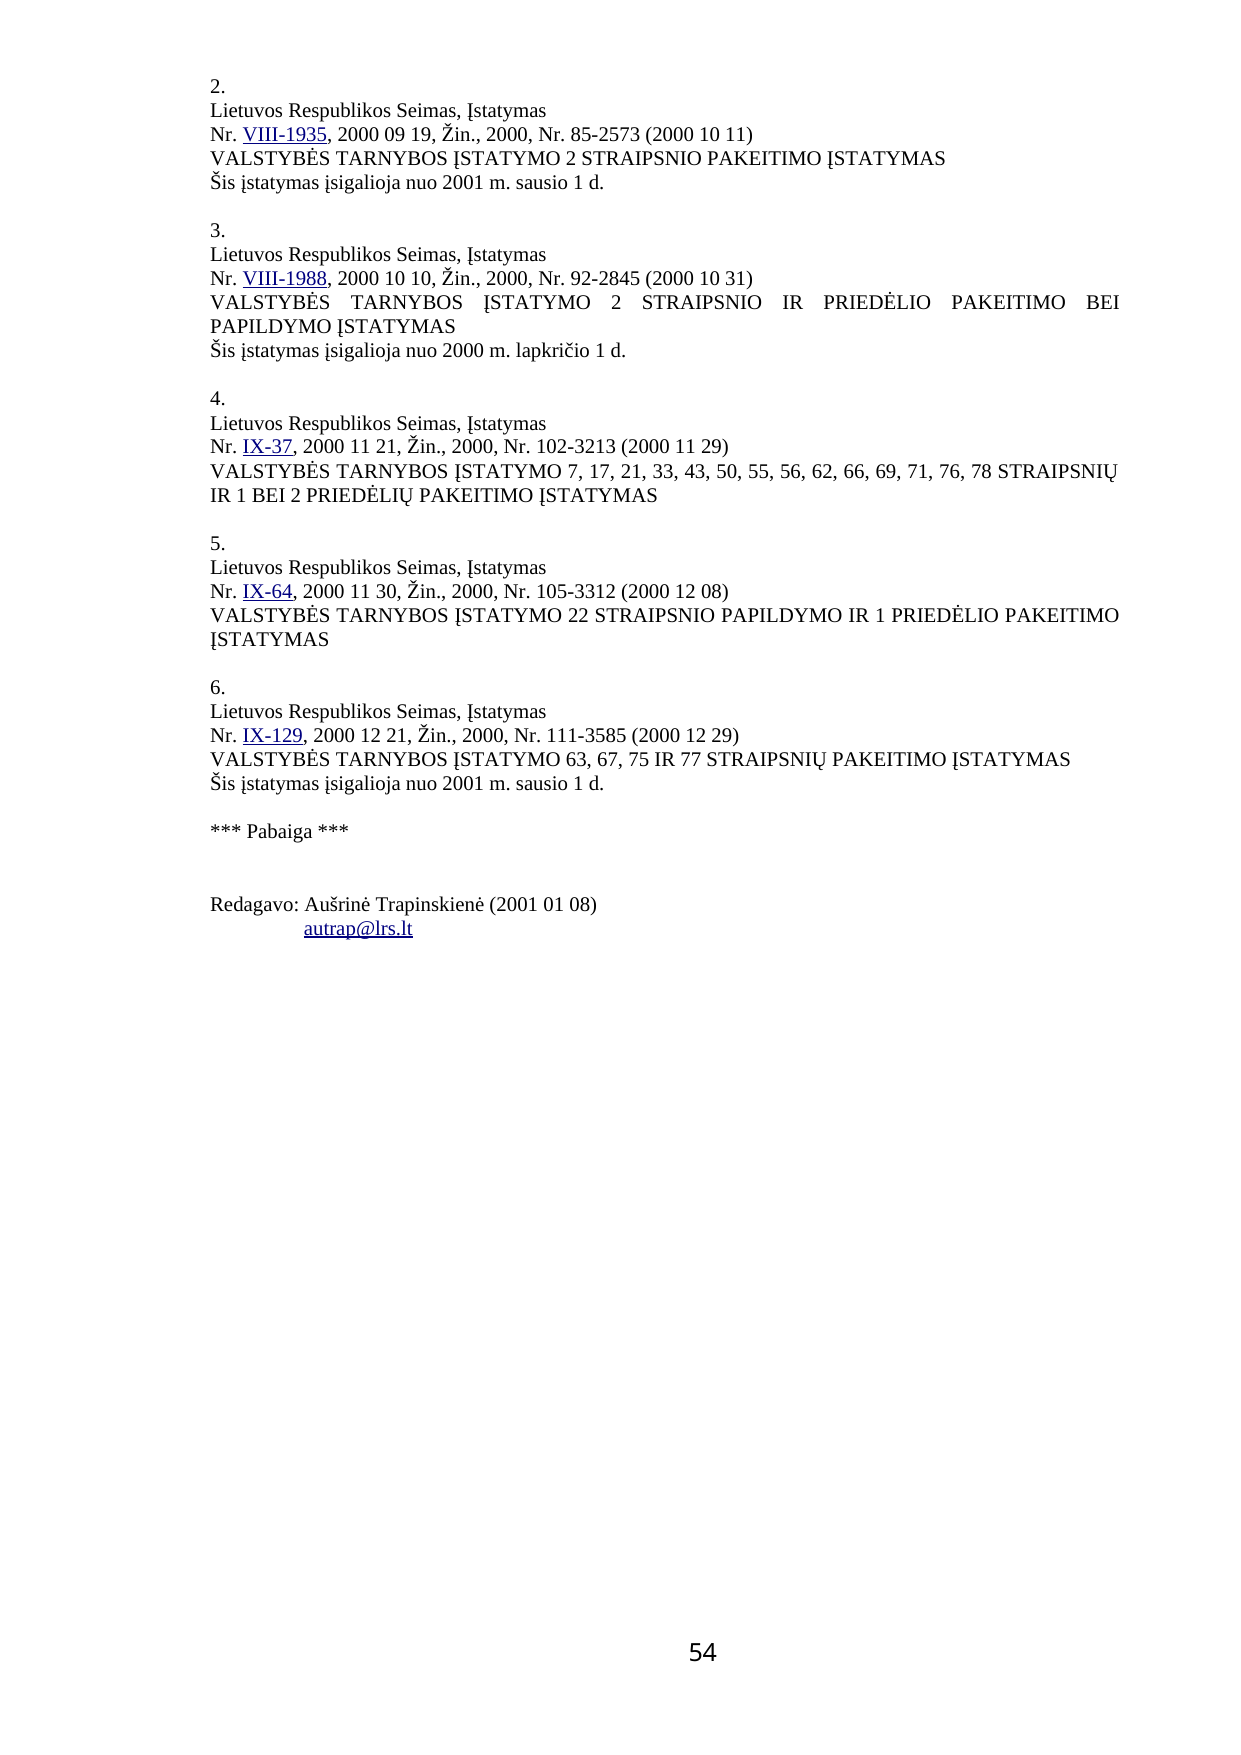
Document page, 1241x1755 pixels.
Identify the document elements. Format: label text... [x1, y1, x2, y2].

text *** Pabaiga *** [210, 819, 1120, 843]
text 6. [210, 675, 1120, 699]
text Redagavo: Aušrinė Trapinskienė (2001 01 08) [210, 892, 1120, 916]
text Nr. VIII-1935, 2000 09 19, Žin., 2000, Nr. 85-2573 (2000 10 11) [210, 122, 1120, 146]
text Nr. IX-37, 2000 11 21, Žin., 2000, Nr. 102-3213 (2000 11 29) [210, 434, 1120, 458]
text Šis įstatymas įsigalioja nuo 2000 m. lapkričio 1 d. [210, 338, 1120, 362]
text 5. [210, 531, 1120, 555]
text 2. [210, 73, 1120, 98]
text Nr. VIII-1988, 2000 10 10, Žin., 2000, Nr. 92-2845 (2000 10 31) [210, 266, 1120, 290]
text Lietuvos Respublikos Seimas, Įstatymas [210, 555, 1120, 579]
text VALSTYBĖS TARNYBOS ĮSTATYMO 2 STRAIPSNIO IR PRIEDĖLIO PAKEITIMO BEI PAPILDYMO ĮSTATYMAS [210, 290, 1120, 338]
text Nr. IX-129, 2000 12 21, Žin., 2000, Nr. 111-3585 (2000 12 29) [210, 723, 1120, 747]
text 3. [210, 218, 1120, 242]
text VALSTYBĖS TARNYBOS ĮSTATYMO 2 STRAIPSNIO PAKEITIMO ĮSTATYMAS [210, 146, 1120, 170]
text Šis įstatymas įsigalioja nuo 2001 m. sausio 1 d. [210, 771, 1120, 795]
text Šis įstatymas įsigalioja nuo 2001 m. sausio 1 d. [210, 170, 1120, 194]
text VALSTYBĖS TARNYBOS ĮSTATYMO 7, 17, 21, 33, 43, 50, 55, 56, 62, 66, 69, 71, 76, 78 STRAIPSNIŲ IR 1 BEI 2 PRIEDĖLIŲ PAKEITIMO ĮSTATYMAS [210, 458, 1120, 507]
text Lietuvos Respublikos Seimas, Įstatymas [210, 699, 1120, 723]
text 4. [210, 386, 1120, 410]
text Lietuvos Respublikos Seimas, Įstatymas [210, 98, 1120, 122]
text VALSTYBĖS TARNYBOS ĮSTATYMO 63, 67, 75 IR 77 STRAIPSNIŲ PAKEITIMO ĮSTATYMAS [210, 747, 1120, 771]
text Lietuvos Respublikos Seimas, Įstatymas [210, 242, 1120, 266]
text Nr. IX-64, 2000 11 30, Žin., 2000, Nr. 105-3312 (2000 12 08) [210, 579, 1120, 603]
text Lietuvos Respublikos Seimas, Įstatymas [210, 410, 1120, 434]
text VALSTYBĖS TARNYBOS ĮSTATYMO 22 STRAIPSNIO PAPILDYMO IR 1 PRIEDĖLIO PAKEITIMO ĮSTATYMAS [210, 603, 1120, 651]
text autrap@lrs.lt [210, 916, 1120, 940]
